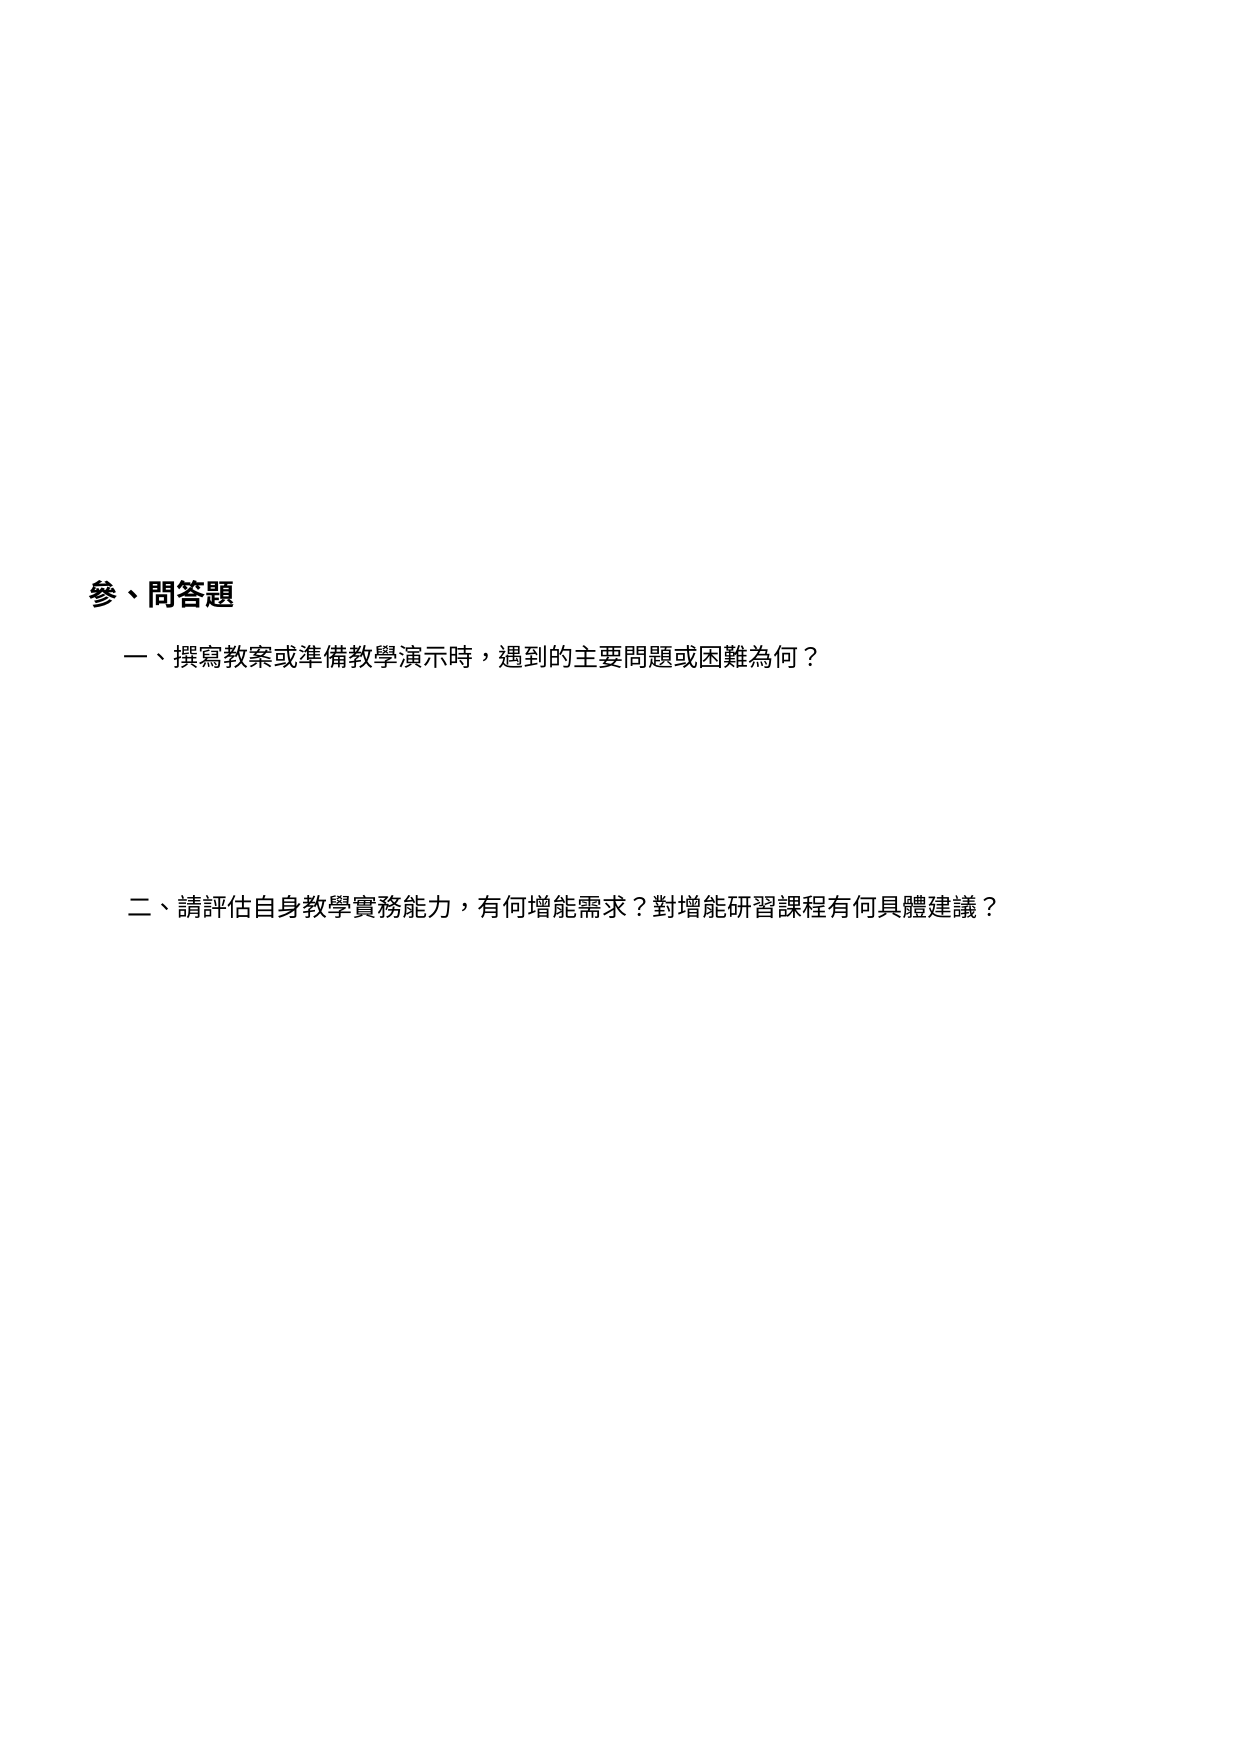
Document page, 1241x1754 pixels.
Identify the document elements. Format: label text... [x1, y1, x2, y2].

text 參、問答題 [89, 551, 1122, 614]
text 一、撰寫教案或準備教學演示時，遇到的主要問題或困難為何？ [123, 614, 1122, 676]
text 二、請評估自身教學實務能力，有何增能需求？對增能研習課程有何具體建議？ [128, 864, 1122, 926]
